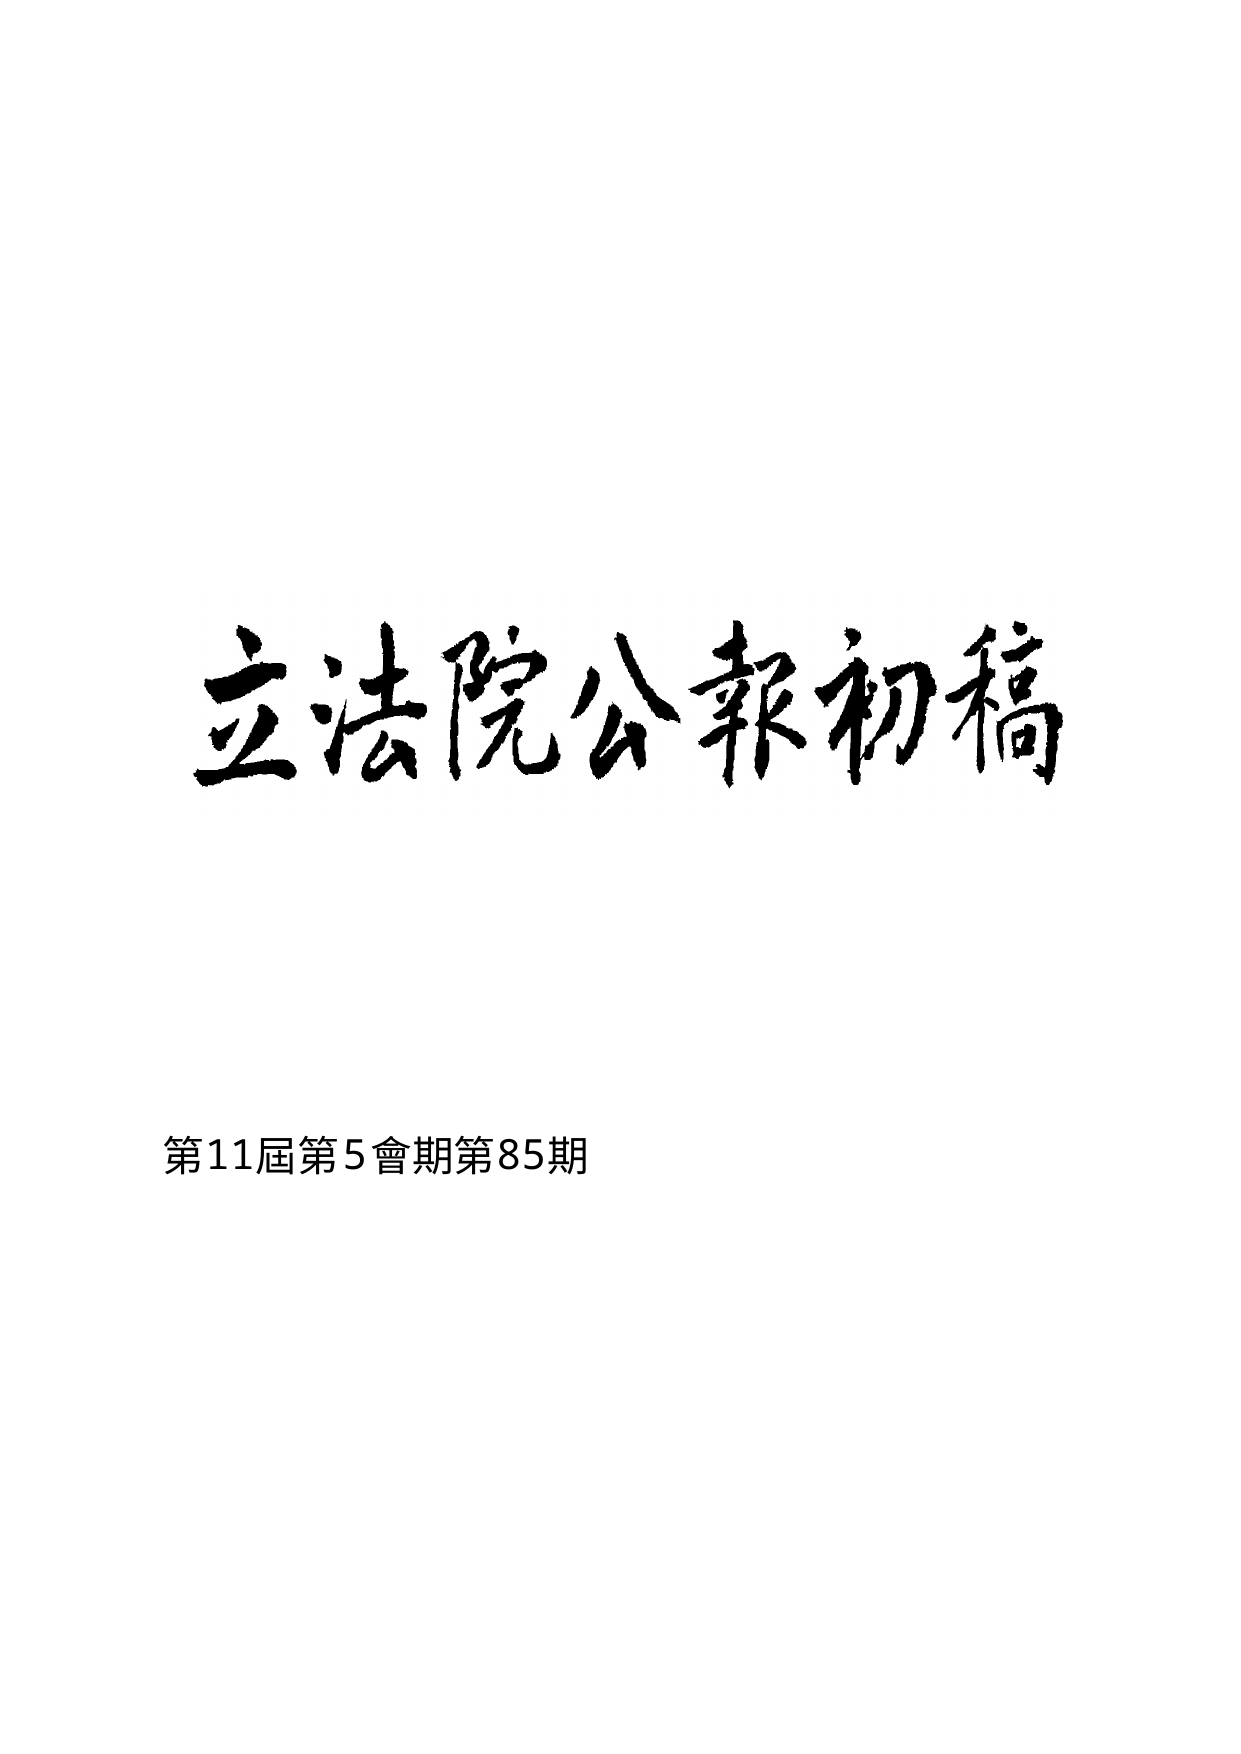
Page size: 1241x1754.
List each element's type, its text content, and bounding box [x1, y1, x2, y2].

table_header 第11屆第5會期第85期 [151, 1089, 617, 1234]
table_header [151, 406, 1098, 902]
